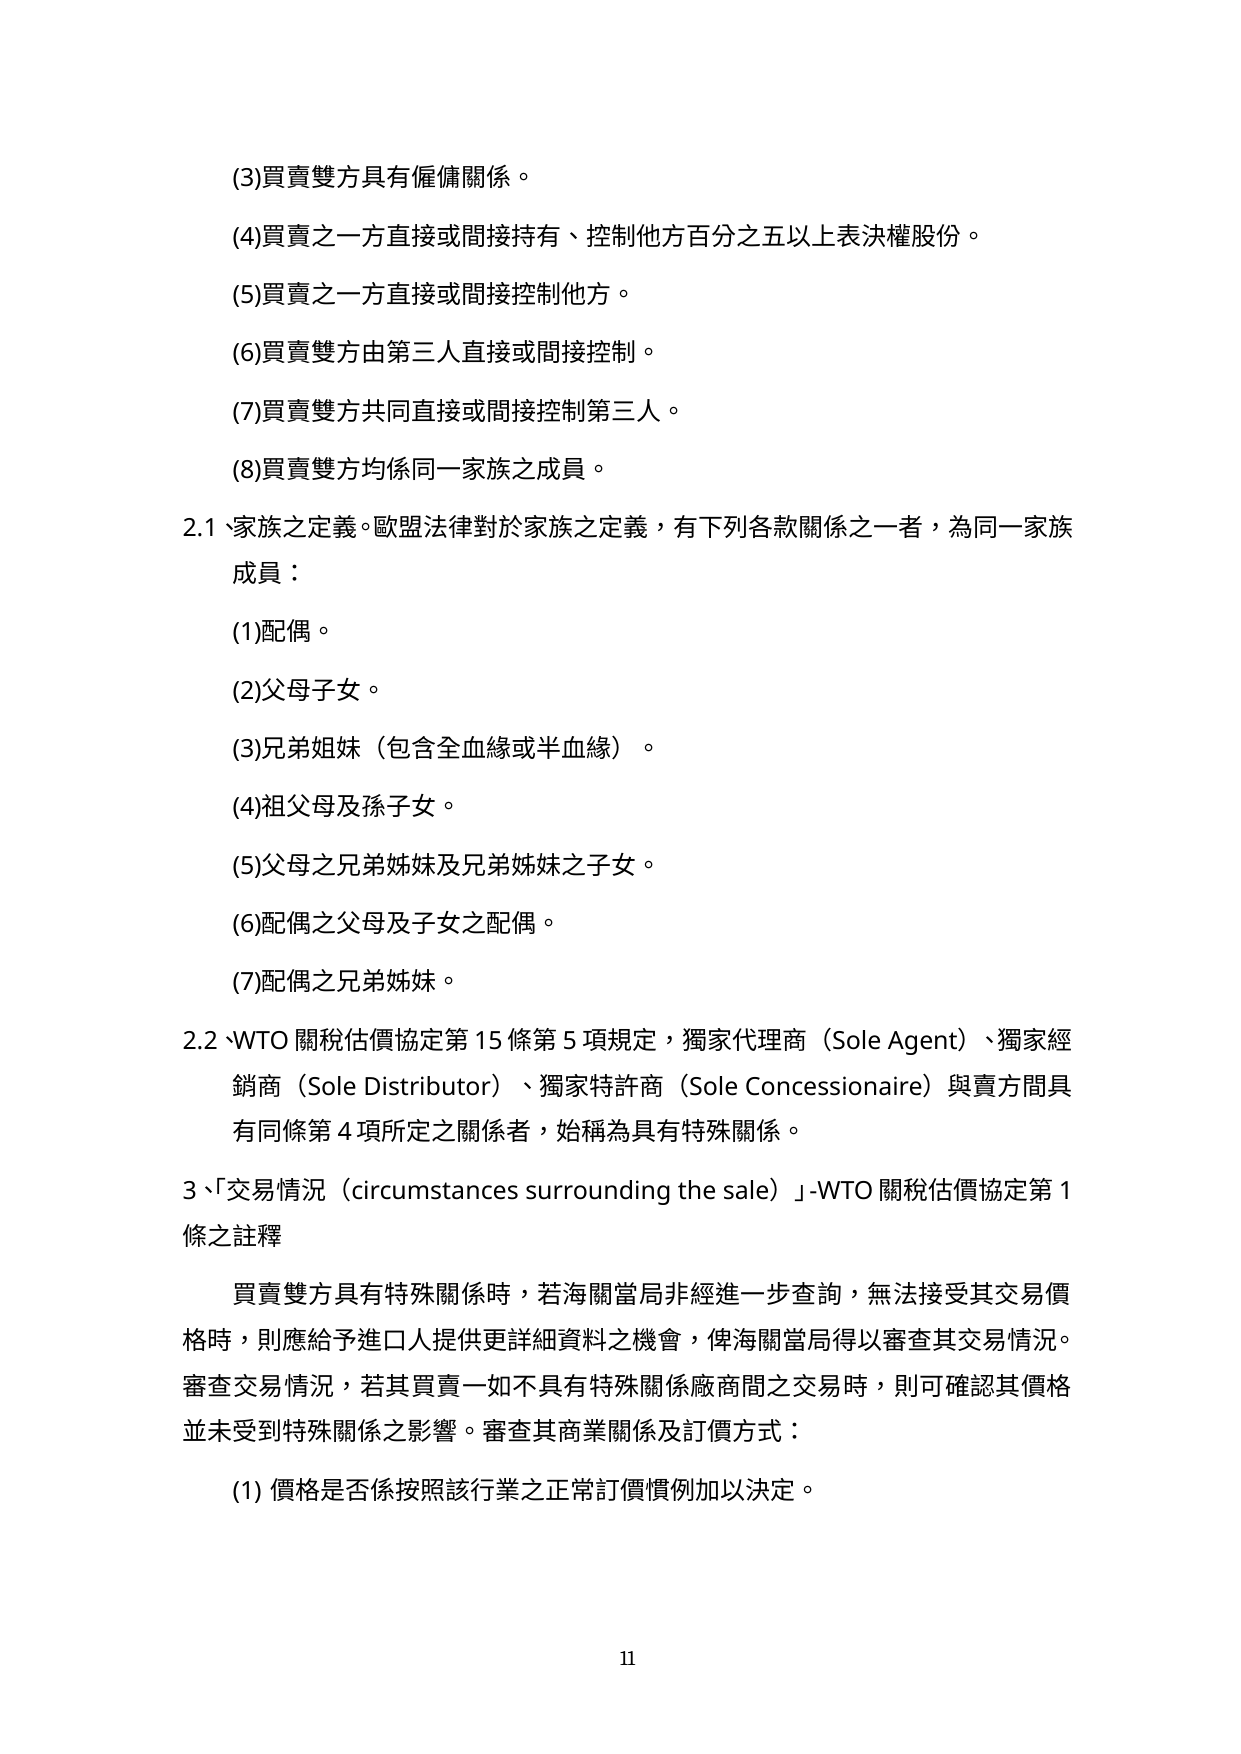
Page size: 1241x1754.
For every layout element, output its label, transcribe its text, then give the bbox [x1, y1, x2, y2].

text 3、「交易情況（circumstances surrounding the sale）」-WTO關稅估價協定第1條之註釋 [182, 1162, 1073, 1254]
text (4)買賣之一方直接或間接持有、控制他方百分之五以上表決權股份。 [182, 208, 1073, 254]
text (5)父母之兄弟姊妹及兄弟姊妹之子女。 [182, 837, 1073, 883]
text (1)配偶。 [182, 604, 1073, 650]
text (6)買賣雙方由第三人直接或間接控制。 [182, 325, 1073, 371]
text (3)兄弟姐妹（包含全血緣或半血緣）。 [182, 721, 1073, 767]
text (7)配偶之兄弟姊妹。 [182, 954, 1073, 1000]
text (7)買賣雙方共同直接或間接控制第三人。 [182, 383, 1073, 429]
text (8)買賣雙方均係同一家族之成員。 [182, 442, 1073, 487]
text 買賣雙方具有特殊關係時，若海關當局非經進一步查詢，無法接受其交易價格時，則應給予進口人提供更詳細資料之機會，俾海關當局得以審查其交易情況。審查交易情況，若其買賣一如不具有特殊關係廠商間之交易時，則可確認其價格並未受到特殊關係之影響。審查其商業關係及訂價方式： [182, 1267, 1073, 1450]
text (5)買賣之一方直接或間接控制他方。 [182, 267, 1073, 312]
text 2.1、家族之定義。歐盟法律對於家族之定義，有下列各款關係之一者，為同一家族成員： [182, 500, 1073, 592]
text (3)買賣雙方具有僱傭關係。 [182, 150, 1073, 196]
text (6)配偶之父母及子女之配偶。 [182, 896, 1073, 942]
text (2)父母子女。 [182, 662, 1073, 708]
text (4)祖父母及孫子女。 [182, 779, 1073, 825]
list 價格是否係按照該行業之正常訂價慣例加以決定。 [232, 1462, 1073, 1508]
text 2.2、WTO關稅估價協定第15條第5項規定，獨家代理商（Sole Agent）、獨家經銷商（Sole Distributor）、獨家特許商（Sole Concessionaire）與賣方間具有同條第4項所定之關係者，始稱為具有特殊關係。 [182, 1012, 1073, 1150]
